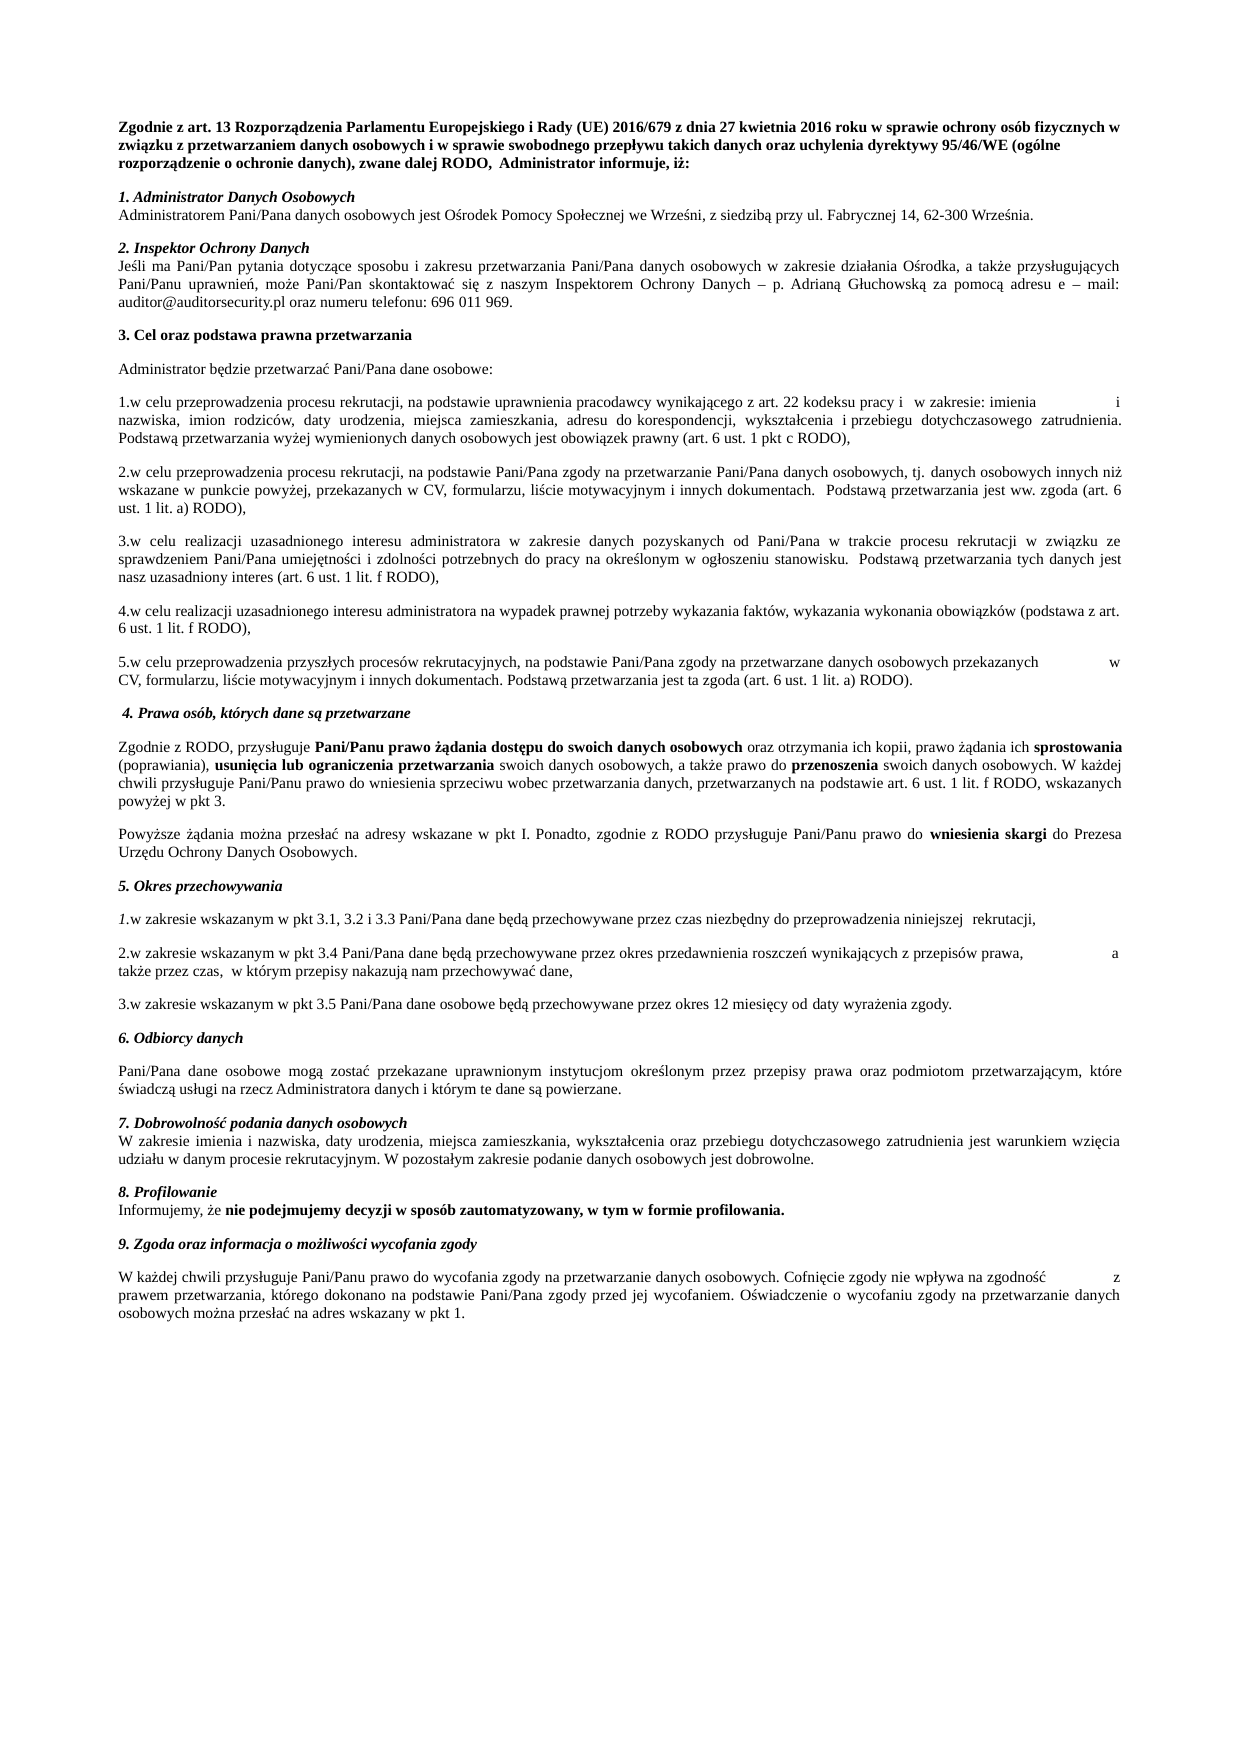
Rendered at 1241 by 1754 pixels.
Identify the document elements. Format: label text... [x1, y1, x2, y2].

text Informujemy, że nie podejmujemy decyzji w sposób zautomatyzowany, w tym w formie profilowania. [118, 1201, 1122, 1219]
text 3.w celu realizacji uzasadnionego interesu administratora w zakresie danych pozyskanych od Pani/Pana w trakcie procesu rekrutacji w związku ze sprawdzeniem Pani/Pana umiejętności i zdolności potrzebnych do pracy na określonym w ogłoszeniu stanowisku. Podstawą przetwarzania tych danych jest nasz uzasadniony interes (art. 6 ust. 1 lit. f RODO), [118, 532, 1122, 586]
text 2.w celu przeprowadzenia procesu rekrutacji, na podstawie Pani/Pana zgody na przetwarzanie Pani/Pana danych osobowych, tj. danych osobowych innych niż wskazane w punkcie powyżej, przekazanych w CV, formularzu, liście motywacyjnym i innych dokumentach. Podstawą przetwarzania jest ww. zgoda (art. 6 ust. 1 lit. a) RODO), [118, 463, 1122, 516]
text 5. Okres przechowywania [118, 877, 1122, 894]
text 2. Inspektor Ochrony Danych [118, 239, 1122, 257]
text Powyższe żądania można przesłać na adresy wskazane w pkt I. Ponadto, zgodnie z RODO przysługuje Pani/Panu prawo do wniesienia skargi do Prezesa Urzędu Ochrony Danych Osobowych. [118, 825, 1122, 861]
text W zakresie imienia i nazwiska, daty urodzenia, miejsca zamieszkania, wykształcenia oraz przebiegu dotychczasowego zatrudnienia jest warunkiem wzięcia udziału w danym procesie rekrutacyjnym. W pozostałym zakresie podanie danych osobowych jest dobrowolne. [118, 1132, 1122, 1167]
text 7. Dobrowolność podania danych osobowych [118, 1114, 1122, 1132]
text 4.w celu realizacji uzasadnionego interesu administratora na wypadek prawnej potrzeby wykazania faktów, wykazania wykonania obowiązków (podstawa z art. 6 ust. 1 lit. f RODO), [118, 601, 1122, 637]
text 1. Administrator Danych Osobowych [118, 187, 1122, 205]
text 5.w celu przeprowadzenia przyszłych procesów rekrutacyjnych, na podstawie Pani/Pana zgody na przetwarzane danych osobowych przekazanych w CV, formularzu, liście motywacyjnym i innych dokumentach. Podstawą przetwarzania jest ta zgoda (art. 6 ust. 1 lit. a) RODO). [118, 653, 1122, 689]
text 1.w celu przeprowadzenia procesu rekrutacji, na podstawie uprawnienia pracodawcy wynikającego z art. 22 kodeksu pracy i w zakresie: imienia i nazwiska, imion rodziców, daty urodzenia, miejsca zamieszkania, adresu do korespondencji, wykształcenia i przebiegu dotychczasowego zatrudnienia. Podstawą przetwarzania wyżej wymienionych danych osobowych jest obowiązek prawny (art. 6 ust. 1 pkt c RODO), [118, 393, 1122, 447]
text 9. Zgoda oraz informacja o możliwości wycofania zgody [118, 1234, 1122, 1252]
text 4. Prawa osób, których dane są przetwarzane [118, 704, 1122, 722]
text 2.w zakresie wskazanym w pkt 3.4 Pani/Pana dane będą przechowywane przez okres przedawnienia roszczeń wynikających z przepisów prawa, a także przez czas, w którym przepisy nakazują nam przechowywać dane, [118, 944, 1122, 979]
text 8. Profilowanie [118, 1183, 1122, 1201]
text Jeśli ma Pani/Pan pytania dotyczące sposobu i zakresu przetwarzania Pani/Pana danych osobowych w zakresie działania Ośrodka, a także przysługujących Pani/Panu uprawnień, może Pani/Pan skontaktować się z naszym Inspektorem Ochrony Danych – p. Adrianą Głuchowską za pomocą adresu e – mail: auditor@auditorsecurity.pl oraz numeru telefonu: 696 011 969. [118, 257, 1122, 311]
text W każdej chwili przysługuje Pani/Panu prawo do wycofania zgody na przetwarzanie danych osobowych. Cofnięcie zgody nie wpływa na zgodność z prawem przetwarzania, którego dokonano na podstawie Pani/Pana zgody przed jej wycofaniem. Oświadczenie o wycofaniu zgody na przetwarzanie danych osobowych można przesłać na adres wskazany w pkt 1. [118, 1268, 1122, 1322]
text Administrator będzie przetwarzać Pani/Pana dane osobowe: [118, 360, 1122, 378]
text 3. Cel oraz podstawa prawna przetwarzania [118, 326, 1122, 344]
text Zgodnie z RODO, przysługuje Pani/Panu prawo żądania dostępu do swoich danych osobowych oraz otrzymania ich kopii, prawo żądania ich sprostowania (poprawiania), usunięcia lub ograniczenia przetwarzania swoich danych osobowych, a także prawo do przenoszenia swoich danych osobowych. W każdej chwili przysługuje Pani/Panu prawo do wniesienia sprzeciwu wobec przetwarzania danych, przetwarzanych na podstawie art. 6 ust. 1 lit. f RODO, wskazanych powyżej w pkt 3. [118, 738, 1122, 809]
text 6. Odbiorcy danych [118, 1029, 1122, 1047]
text Administratorem Pani/Pana danych osobowych jest Ośrodek Pomocy Społecznej we Wrześni, z siedzibą przy ul. Fabrycznej 14, 62-300 Września. [118, 205, 1122, 223]
text Zgodnie z art. 13 Rozporządzenia Parlamentu Europejskiego i Rady (UE) 2016/679 z dnia 27 kwietnia 2016 roku w sprawie ochrony osób fizycznych w związku z przetwarzaniem danych osobowych i w sprawie swobodnego przepływu takich danych oraz uchylenia dyrektywy 95/46/WE (ogólne rozporządzenie o ochronie danych), zwane dalej RODO, Administrator informuje, iż: [118, 118, 1122, 172]
text 1.w zakresie wskazanym w pkt 3.1, 3.2 i 3.3 Pani/Pana dane będą przechowywane przez czas niezbędny do przeprowadzenia niniejszej rekrutacji, [118, 910, 1122, 928]
text 3.w zakresie wskazanym w pkt 3.5 Pani/Pana dane osobowe będą przechowywane przez okres 12 miesięcy od daty wyrażenia zgody. [118, 995, 1122, 1013]
text Pani/Pana dane osobowe mogą zostać przekazane uprawnionym instytucjom określonym przez przepisy prawa oraz podmiotom przetwarzającym, które świadczą usługi na rzecz Administratora danych i którym te dane są powierzane. [118, 1062, 1122, 1098]
